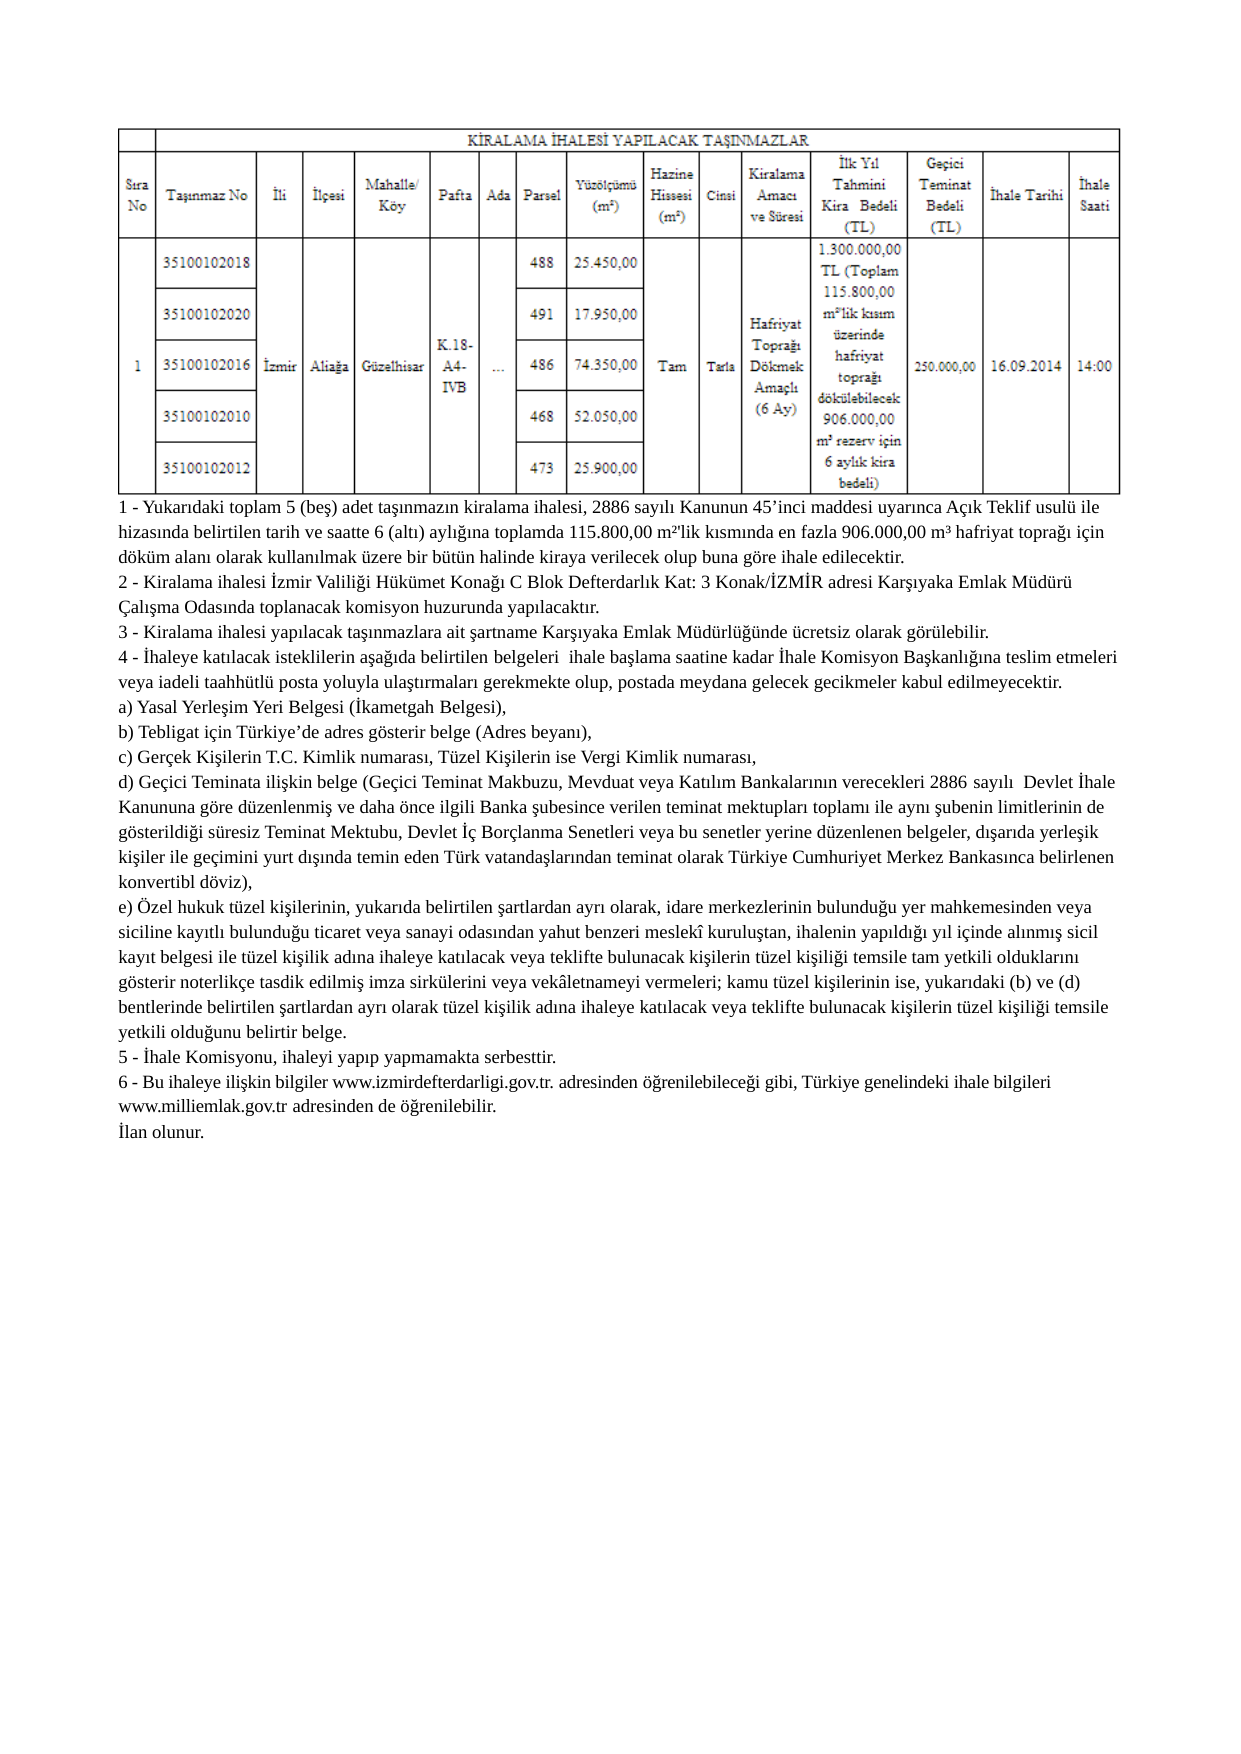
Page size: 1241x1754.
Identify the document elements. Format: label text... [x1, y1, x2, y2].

text e) Özel hukuk tüzel kişilerinin, yukarıda belirtilen şartlardan ayrı olarak, idare merkezlerinin bulunduğu yer mahkemesinden veya siciline kayıtlı bulunduğu ticaret veya sanayi odasından yahut benzeri meslekî kuruluştan, ihalenin yapıldığı yıl içinde alınmış sicil kayıt belgesi ile tüzel kişilik adına ihaleye katılacak veya teklifte bulunacak kişilerin tüzel kişiliği temsile tam yetkili olduklarını gösterir noterlikçe tasdik edilmiş imza sirkülerini veya vekâletnameyi vermeleri; kamu tüzel kişilerinin ise, yukarıdaki (b) ve (d) bentlerinde belirtilen şartlardan ayrı olarak tüzel kişilik adına ihaleye katılacak veya teklifte bulunacak kişilerin tüzel kişiliği temsile yetkili olduğunu belirtir belge. [118, 892, 1122, 1042]
text a) Yasal Yerleşim Yeri Belgesi (İkametgah Belgesi), [118, 692, 1122, 717]
text 6 - Bu ihaleye ilişkin bilgiler www.izmirdefterdarligi.gov.tr. adresinden öğrenilebileceği gibi, Türkiye genelindeki ihale bilgileri www.milliemlak.gov.tr adresinden de öğrenilebilir. [118, 1067, 1122, 1117]
picture [118, 118, 1123, 496]
text 2 - Kiralama ihalesi İzmir Valiliği Hükümet Konağı C Blok Defterdarlık Kat: 3 Konak/İZMİR adresi Karşıyaka Emlak Müdürü Çalışma Odasında toplanacak komisyon huzurunda yapılacaktır. [118, 567, 1122, 617]
text 5 - İhale Komisyonu, ihaleyi yapıp yapmamakta serbesttir. [118, 1042, 1122, 1067]
text c) Gerçek Kişilerin T.C. Kimlik numarası, Tüzel Kişilerin ise Vergi Kimlik numarası, [118, 742, 1122, 767]
text b) Tebligat için Türkiye’de adres gösterir belge (Adres beyanı), [118, 717, 1122, 742]
text 1 - Yukarıdaki toplam 5 (beş) adet taşınmazın kiralama ihalesi, 2886 sayılı Kanunun 45’inci maddesi uyarınca Açık Teklif usulü ile hizasında belirtilen tarih ve saatte 6 (altı) aylığına toplamda 115.800,00 m²'lik kısmında en fazla 906.000,00 m³ hafriyat toprağı için döküm alanı olarak kullanılmak üzere bir bütün halinde kiraya verilecek olup buna göre ihale edilecektir. [118, 496, 1122, 567]
text d) Geçici Teminata ilişkin belge (Geçici Teminat Makbuzu, Mevduat veya Katılım Bankalarının verecekleri 2886 sayılı Devlet İhale Kanununa göre düzenlenmiş ve daha önce ilgili Banka şubesince verilen teminat mektupları toplamı ile aynı şubenin limitlerinin de gösterildiği süresiz Teminat Mektubu, Devlet İç Borçlanma Senetleri veya bu senetler yerine düzenlenen belgeler, dışarıda yerleşik kişiler ile geçimini yurt dışında temin eden Türk vatandaşlarından teminat olarak Türkiye Cumhuriyet Merkez Bankasınca belirlenen konvertibl döviz), [118, 767, 1122, 892]
text 4 - İhaleye katılacak isteklilerin aşağıda belirtilen belgeleri ihale başlama saatine kadar İhale Komisyon Başkanlığına teslim etmeleri veya iadeli taahhütlü posta yoluyla ulaştırmaları gerekmekte olup, postada meydana gelecek gecikmeler kabul edilmeyecektir. [118, 642, 1122, 692]
text 3 - Kiralama ihalesi yapılacak taşınmazlara ait şartname Karşıyaka Emlak Müdürlüğünde ücretsiz olarak görülebilir. [118, 617, 1122, 642]
text İlan olunur. [118, 1117, 1122, 1142]
